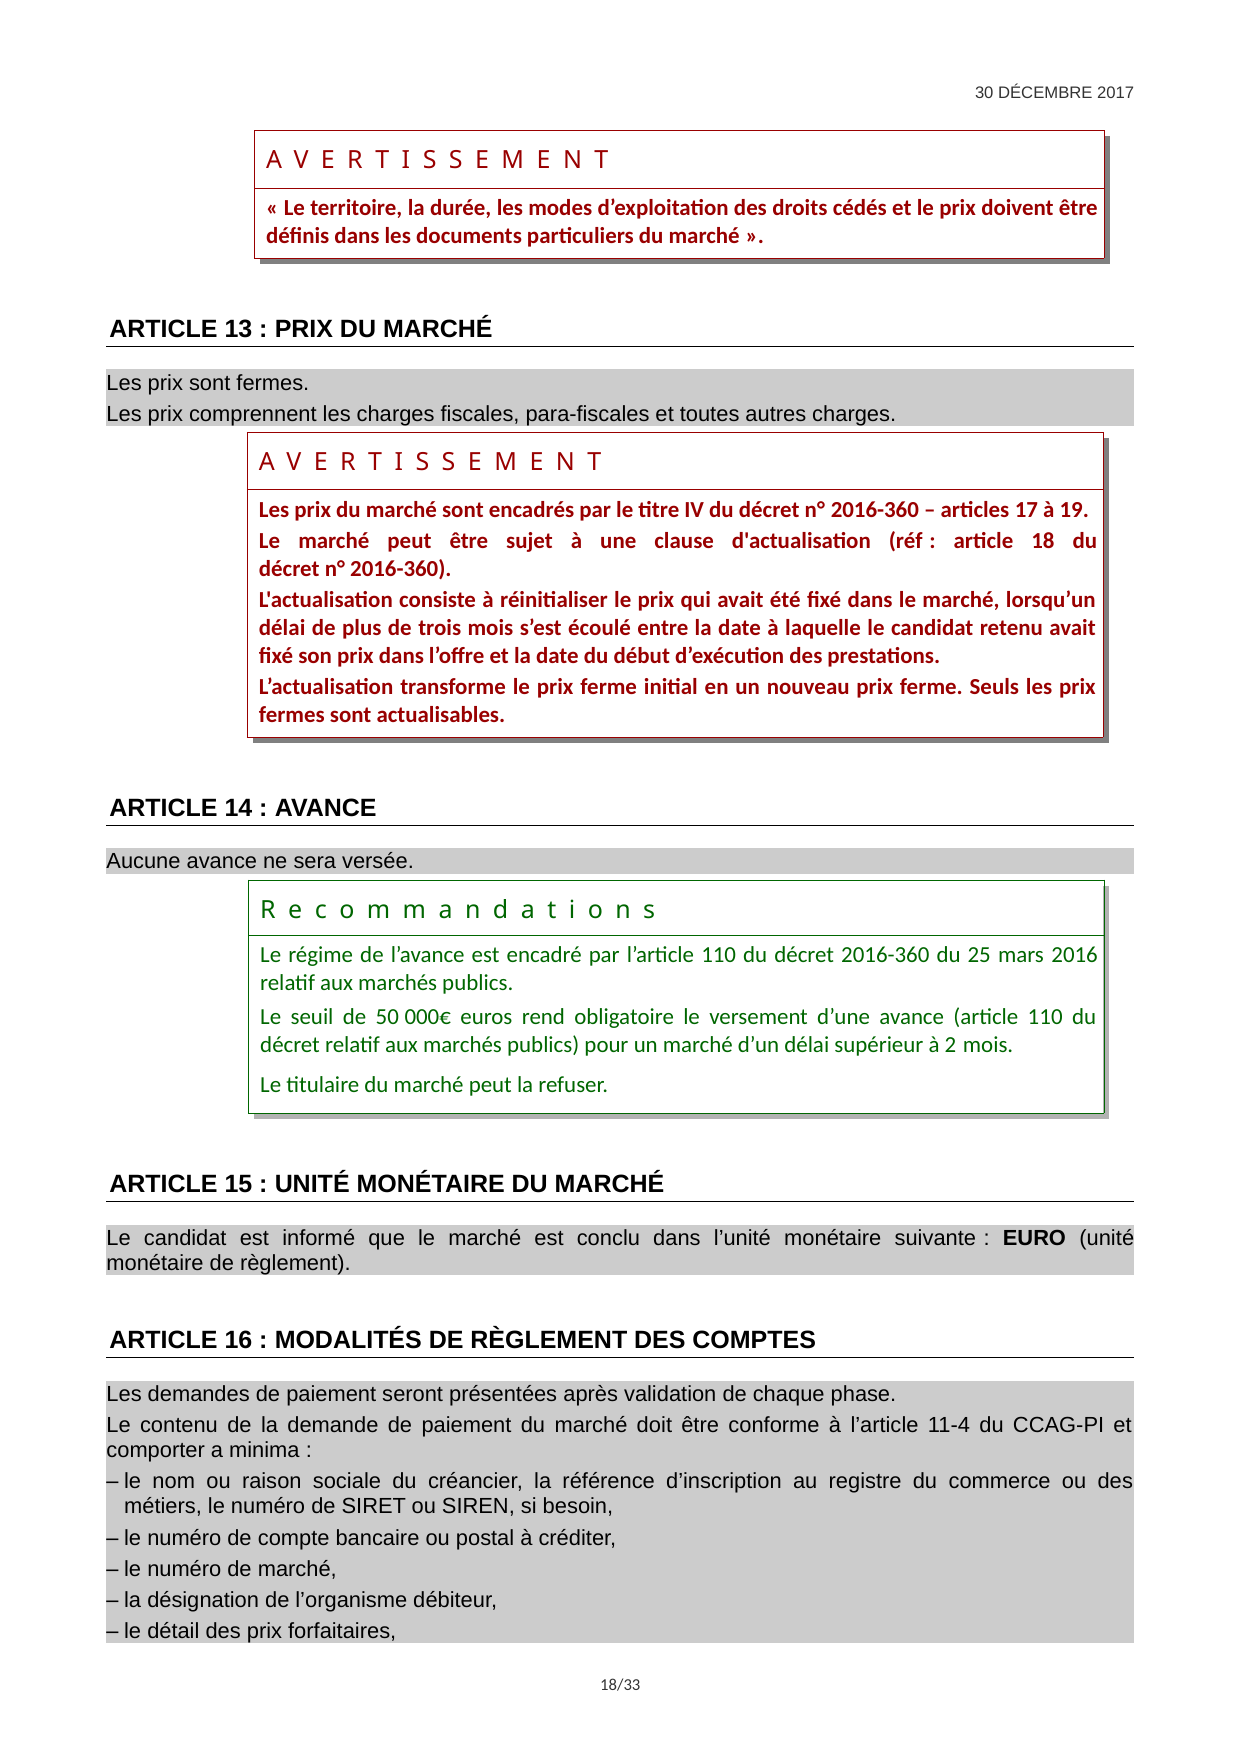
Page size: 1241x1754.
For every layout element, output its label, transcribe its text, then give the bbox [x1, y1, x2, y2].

subtitle Unité monétaire du marché [106, 1166, 1134, 1201]
table_cell Le régime de l’avance est encadré par l’article 110 du décret 2016-360 du 25 mars 2016 relatif aux marchés publics. Le seuil de 50 000€ euros rend obligatoire le versement d’une avance (article 110 du décret relatif aux marchés publics) pour un marché d’un délai supérieur à 2 mois. Le titulaire du marché peut la refuser. [249, 936, 1103, 1113]
text Les prix comprennent les charges fiscales, para-fiscales et toutes autres charges. [106, 401, 1134, 426]
text Les prix sont fermes. [106, 369, 1134, 395]
table_header AVERTISSEMENT [248, 433, 1103, 489]
text Aucune avance ne sera versée. [106, 848, 1134, 874]
text Le contenu de la demande de paiement du marché doit être conforme à l’article 11-4 du CCAG-PI et comporter a minima : [106, 1412, 1134, 1462]
table_header Recommandations [249, 881, 1104, 934]
subtitle Prix du marché [106, 311, 1134, 346]
list le numéro de compte bancaire ou postal à créditer, [106, 1524, 1134, 1550]
list le détail des prix forfaitaires, [106, 1618, 1134, 1643]
list le nom ou raison sociale du créancier, la référence d’inscription au registre du commerce ou des métiers, le numéro de SIRET ou SIREN, si besoin, [106, 1468, 1134, 1519]
text Les demandes de paiement seront présentées après validation de chaque phase. [106, 1381, 1134, 1406]
table_cell « Le territoire, la durée, les modes d’exploitation des droits cédés et le prix doivent être définis dans les documents particuliers du marché ». [255, 189, 1104, 258]
table_header AVERTISSEMENT [255, 131, 1104, 187]
subtitle Avance [106, 790, 1134, 825]
list la désignation de l’organisme débiteur, [106, 1587, 1134, 1612]
table_cell Les prix du marché sont encadrés par le titre IV du décret n° 2016-360 – articles 17 à 19. Le marché peut être sujet à une clause d'actualisation (réf : article 18 du décret n° 2016‑360). L'actualisation consiste à réinitialiser le prix qui avait été fixé dans le marché, lorsqu’un délai de plus de trois mois s’est écoulé entre la date à laquelle le candidat retenu avait fixé son prix dans l’offre et la date du début d’exécution des prestations. L’actualisation transforme le prix ferme initial en un nouveau prix ferme. Seuls les prix fermes sont actualisables. [248, 490, 1103, 737]
text Le candidat est informé que le marché est conclu dans l’unité monétaire suivante : EURO (unité monétaire de règlement). [106, 1225, 1134, 1275]
list le numéro de marché, [106, 1556, 1134, 1581]
subtitle Modalités de règlement des comptes [106, 1322, 1134, 1357]
